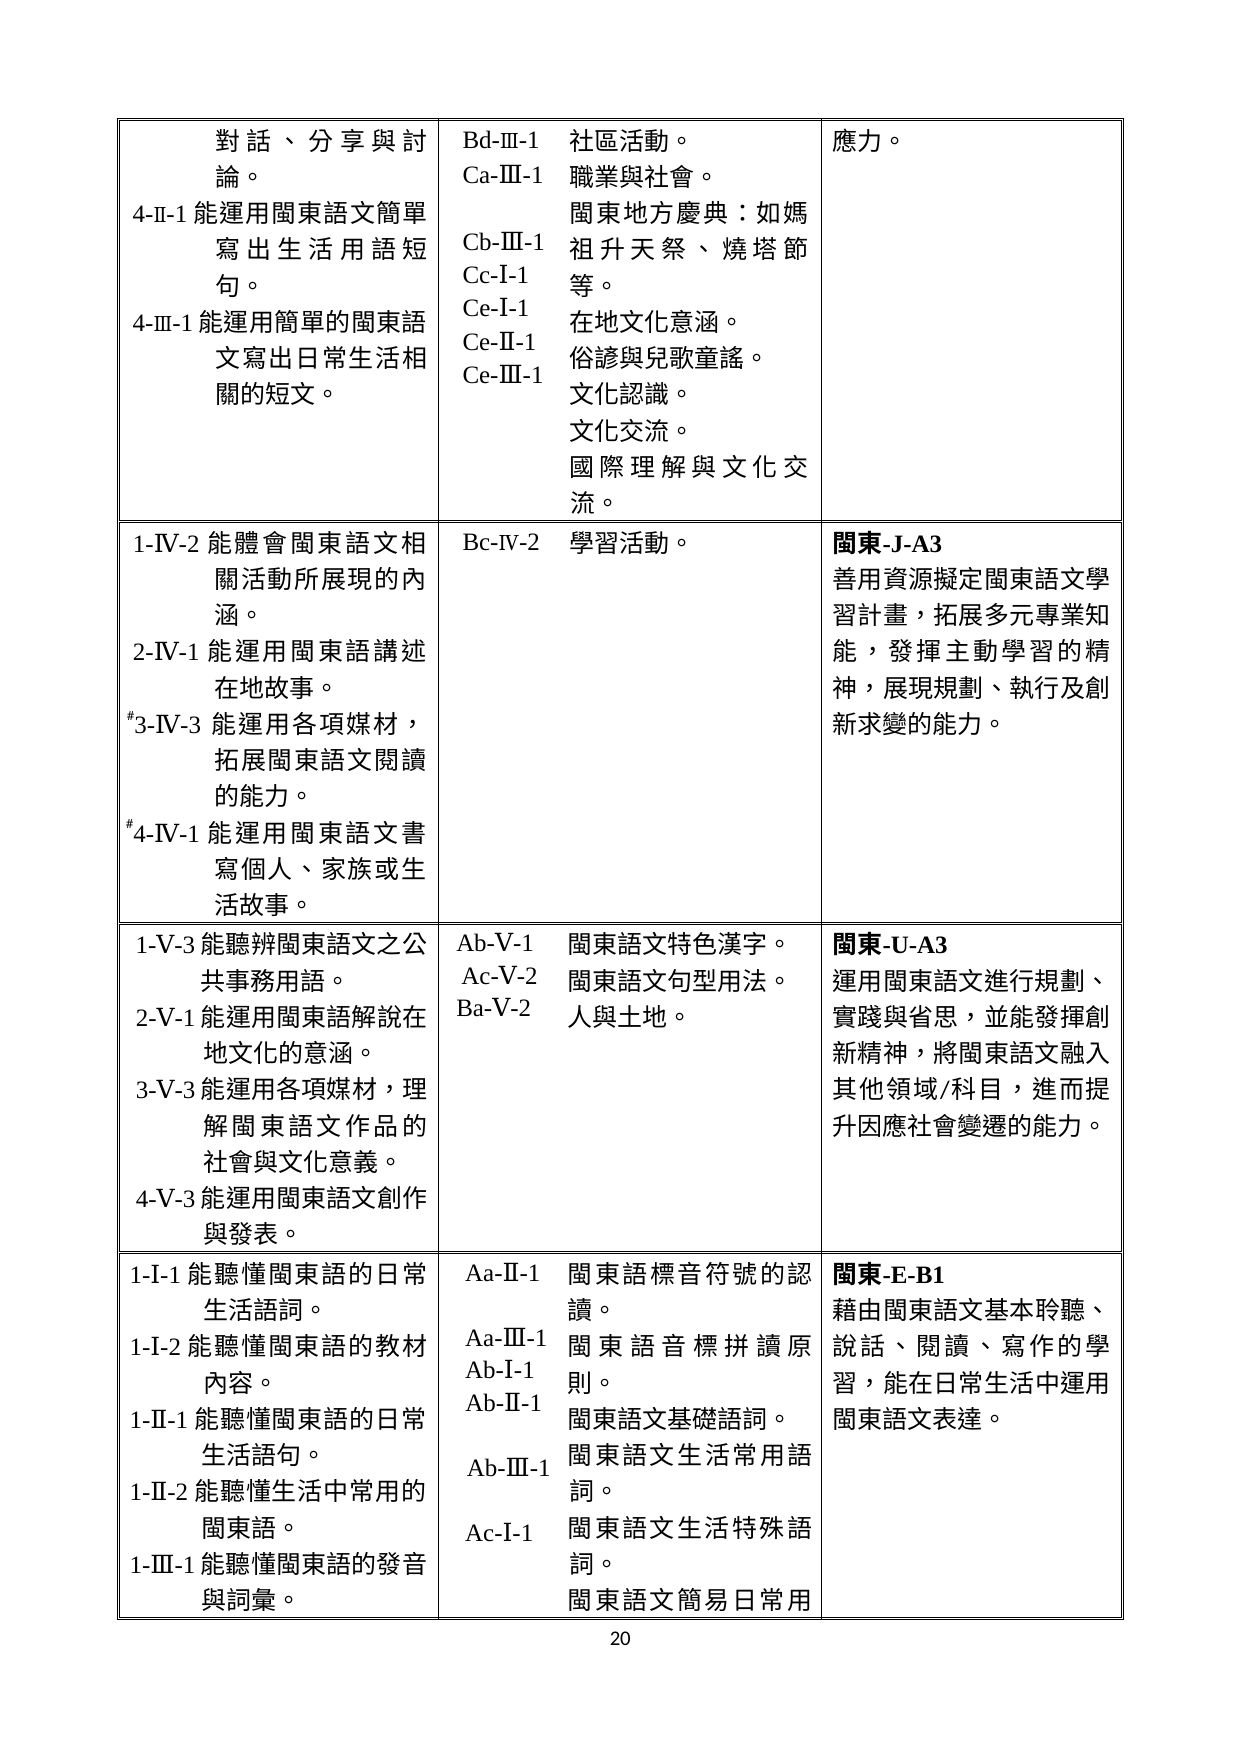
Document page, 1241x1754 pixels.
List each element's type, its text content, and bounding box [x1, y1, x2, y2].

table_cell Bc-Ⅳ-2 [439, 523, 560, 922]
table_cell 1-Ⅳ-2能體會閩東語文相關活動所展現的內涵。 2-Ⅳ-1能運用閩東語講述在地故事。 #3-Ⅳ-3 能運用各項媒材，拓展閩東語文閱讀的能力。 #4-Ⅳ-1能運用閩東語文書寫個人、家族或生活故事。 [120, 523, 438, 922]
table_cell 閩東-E-B1 藉由閩東語文基本聆聽、說話、閱讀、寫作的學習，能在日常生活中運用閩東語文表達。 [822, 1254, 1121, 1617]
table_cell 學習活動。 [560, 523, 821, 922]
table_cell Bd-Ⅲ-1 Ca-Ⅲ-1 Cb-Ⅲ-1 Cc-Ⅰ-1 Ce-Ⅰ-1 Ce-Ⅱ-1 Ce-Ⅲ-1 [439, 121, 560, 520]
table_cell 1-Ⅰ-1能聽懂閩東語的日常生活語詞。 1-Ⅰ-2能聽懂閩東語的教材內容。 1-Ⅱ-1能聽懂閩東語的日常生活語句。 1-Ⅱ-2能聽懂生活中常用的閩東語。 1-Ⅲ-1能聽懂閩東語的發音與詞彙。 [120, 1254, 438, 1617]
table_cell 閩東-J-A3 善用資源擬定閩東語文學習計畫，拓展多元專業知能，發揮主動學習的精神，展現規劃、執行及創新求變的能力。 [822, 523, 1121, 922]
table_cell Aa-Ⅱ-1 Aa-Ⅲ-1 Ab-Ⅰ-1 Ab-Ⅱ-1 Ab-Ⅲ-1 Ac-Ⅰ-1 [439, 1254, 560, 1617]
table_cell 應力。 [822, 121, 1121, 520]
table_cell 對話、分享與討論。 4-Ⅱ-1能運用閩東語文簡單寫出生活用語短句。 4-Ⅲ-1能運用簡單的閩東語文寫出日常生活相關的短文。 [120, 121, 438, 520]
table_cell 閩東-U-A3 運用閩東語文進行規劃、實踐與省思，並能發揮創新精神，將閩東語文融入其他領域/科目，進而提升因應社會變遷的能力。 [822, 925, 1121, 1251]
table_cell 1-Ⅴ-3能聽辨閩東語文之公共事務用語。 2-Ⅴ-1能運用閩東語解說在地文化的意涵。 3-Ⅴ-3能運用各項媒材，理解閩東語文作品的社會與文化意義。 4-Ⅴ-3能運用閩東語文創作與發表。 [120, 925, 438, 1251]
table_cell 社區活動。 職業與社會。 閩東地方慶典：如媽祖升天祭、燒塔節等。 在地文化意涵。 俗諺與兒歌童謠。 文化認識。 文化交流。 國際理解與文化交流。 [560, 121, 821, 520]
table_cell 閩東語標音符號的認讀。 閩東語音標拼讀原則。 閩東語文基礎語詞。 閩東語文生活常用語詞。 閩東語文生活特殊語詞。 閩東語文簡易日常用 [560, 1254, 821, 1617]
table_cell Ab-Ⅴ-1 Ac-Ⅴ-2 Ba-Ⅴ-2 [439, 925, 560, 1251]
table_cell 閩東語文特色漢字。 閩東語文句型用法。 人與土地。 [560, 925, 821, 1251]
